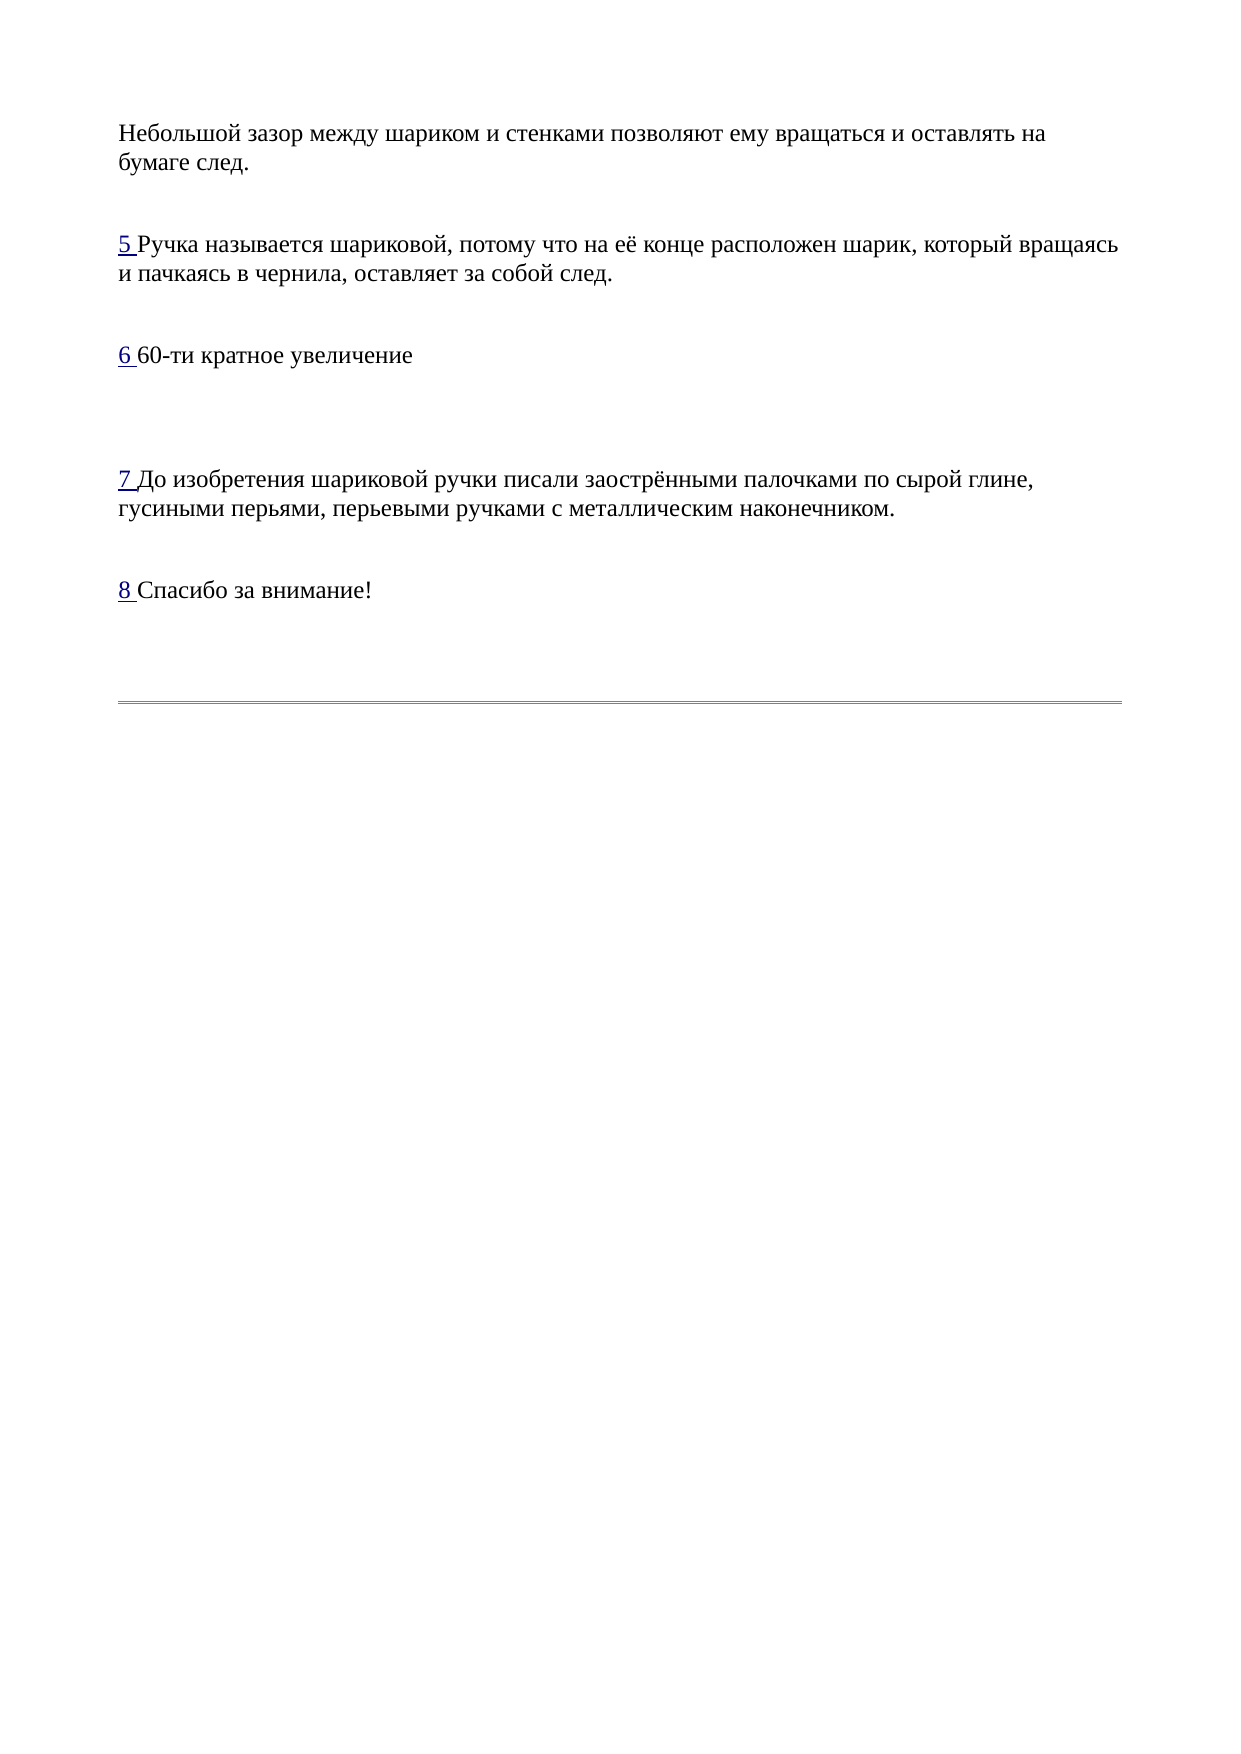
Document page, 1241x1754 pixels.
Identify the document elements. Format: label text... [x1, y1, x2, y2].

text 8 Спасибо за внимание! [118, 576, 1122, 604]
text 7 До изобретения шариковой ручки писали заострёнными палочками по сырой глине, гусиными перьями, перьевыми ручками с металлическим наконечником. [118, 464, 1122, 522]
text 5 Ручка называется шариковой, потому что на её конце расположен шарик, который вращаясь и пачкаясь в чернила, оставляет за собой след. [118, 229, 1122, 287]
text Небольшой зазор между шариком и стенками позволяют ему вращаться и оставлять на бумаге след. [118, 118, 1122, 176]
text 6 60-ти кратное увеличение [118, 341, 1122, 369]
